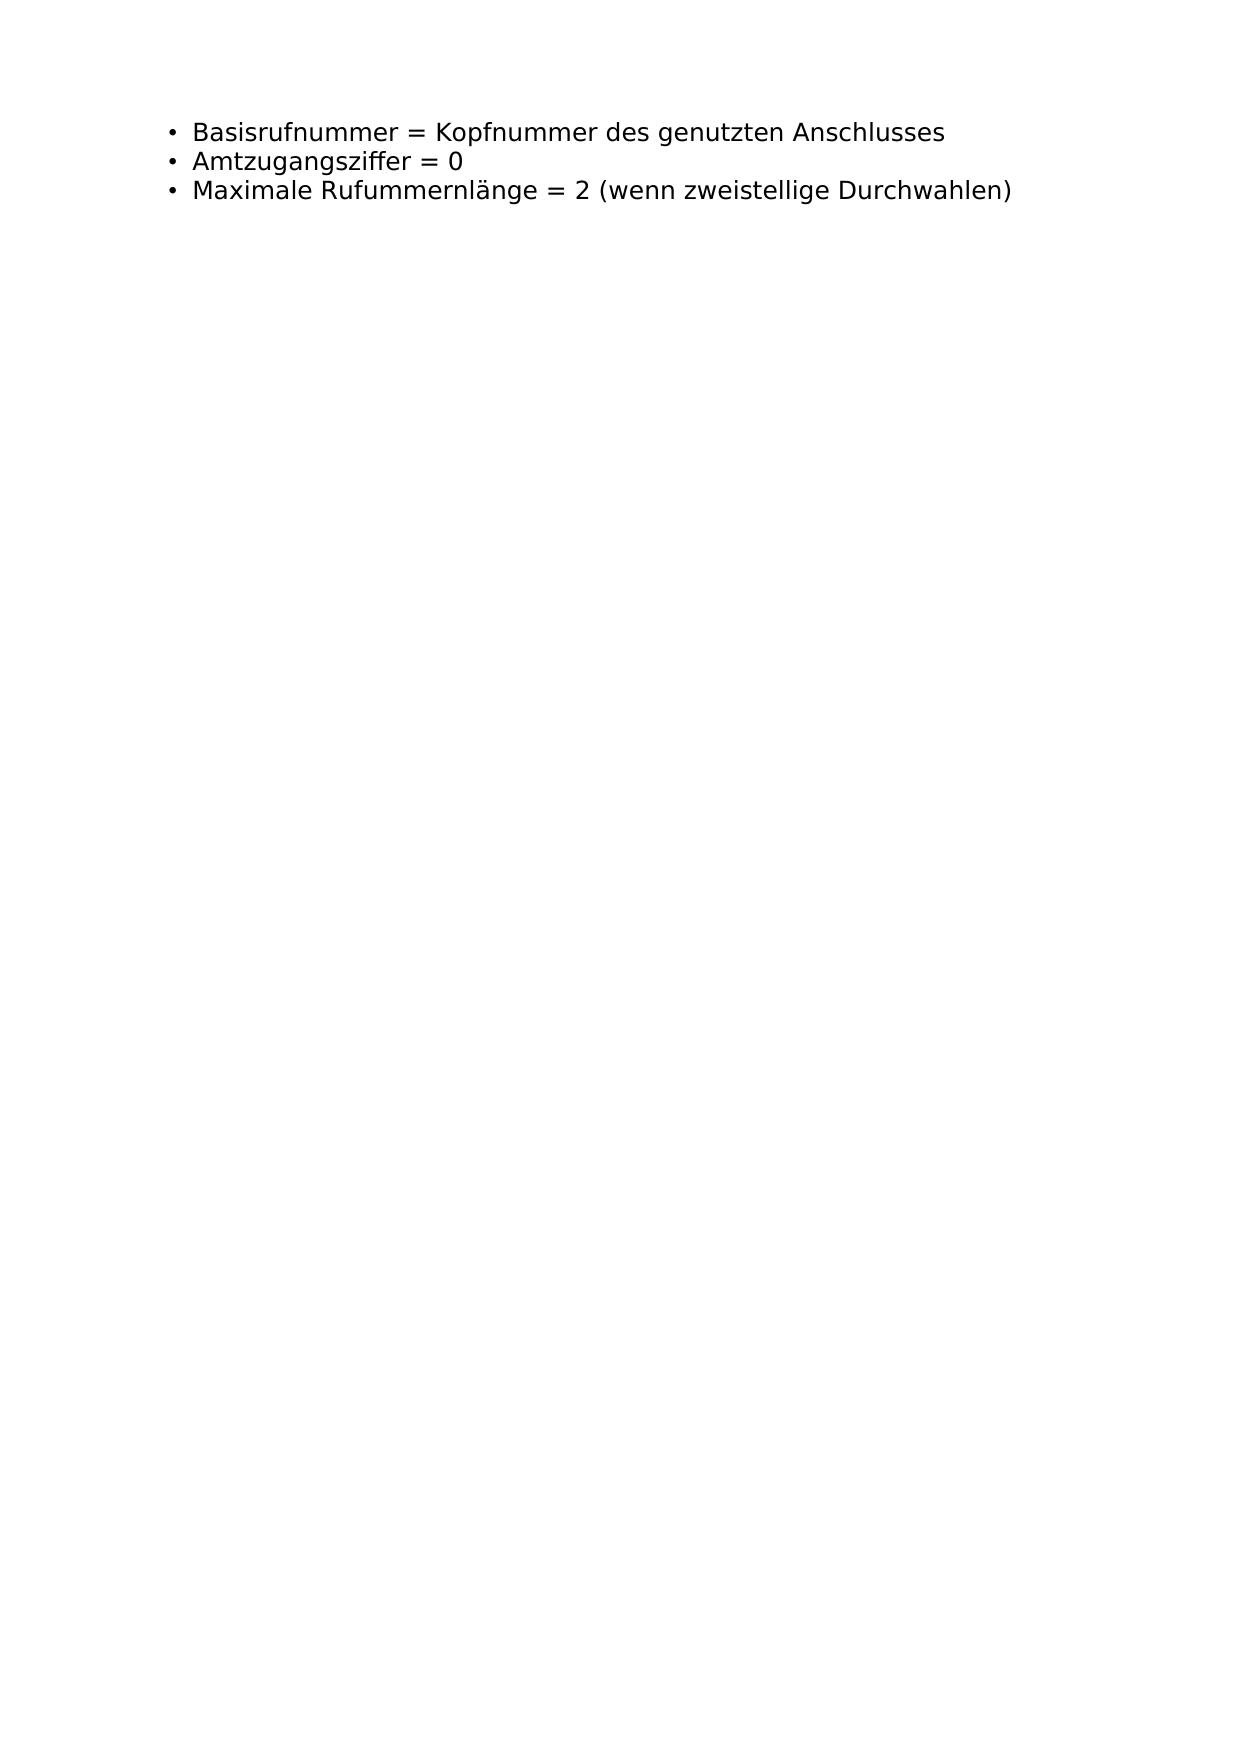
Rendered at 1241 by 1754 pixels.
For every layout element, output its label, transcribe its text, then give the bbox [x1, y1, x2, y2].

list Basisrufnummer = Kopfnummer des genutzten Anschlusses [177, 118, 1122, 147]
list Maximale Rufummernlänge = 2 (wenn zweistellige Durchwahlen) [177, 176, 1122, 206]
list Amtzugangsziffer = 0 [177, 147, 1122, 176]
